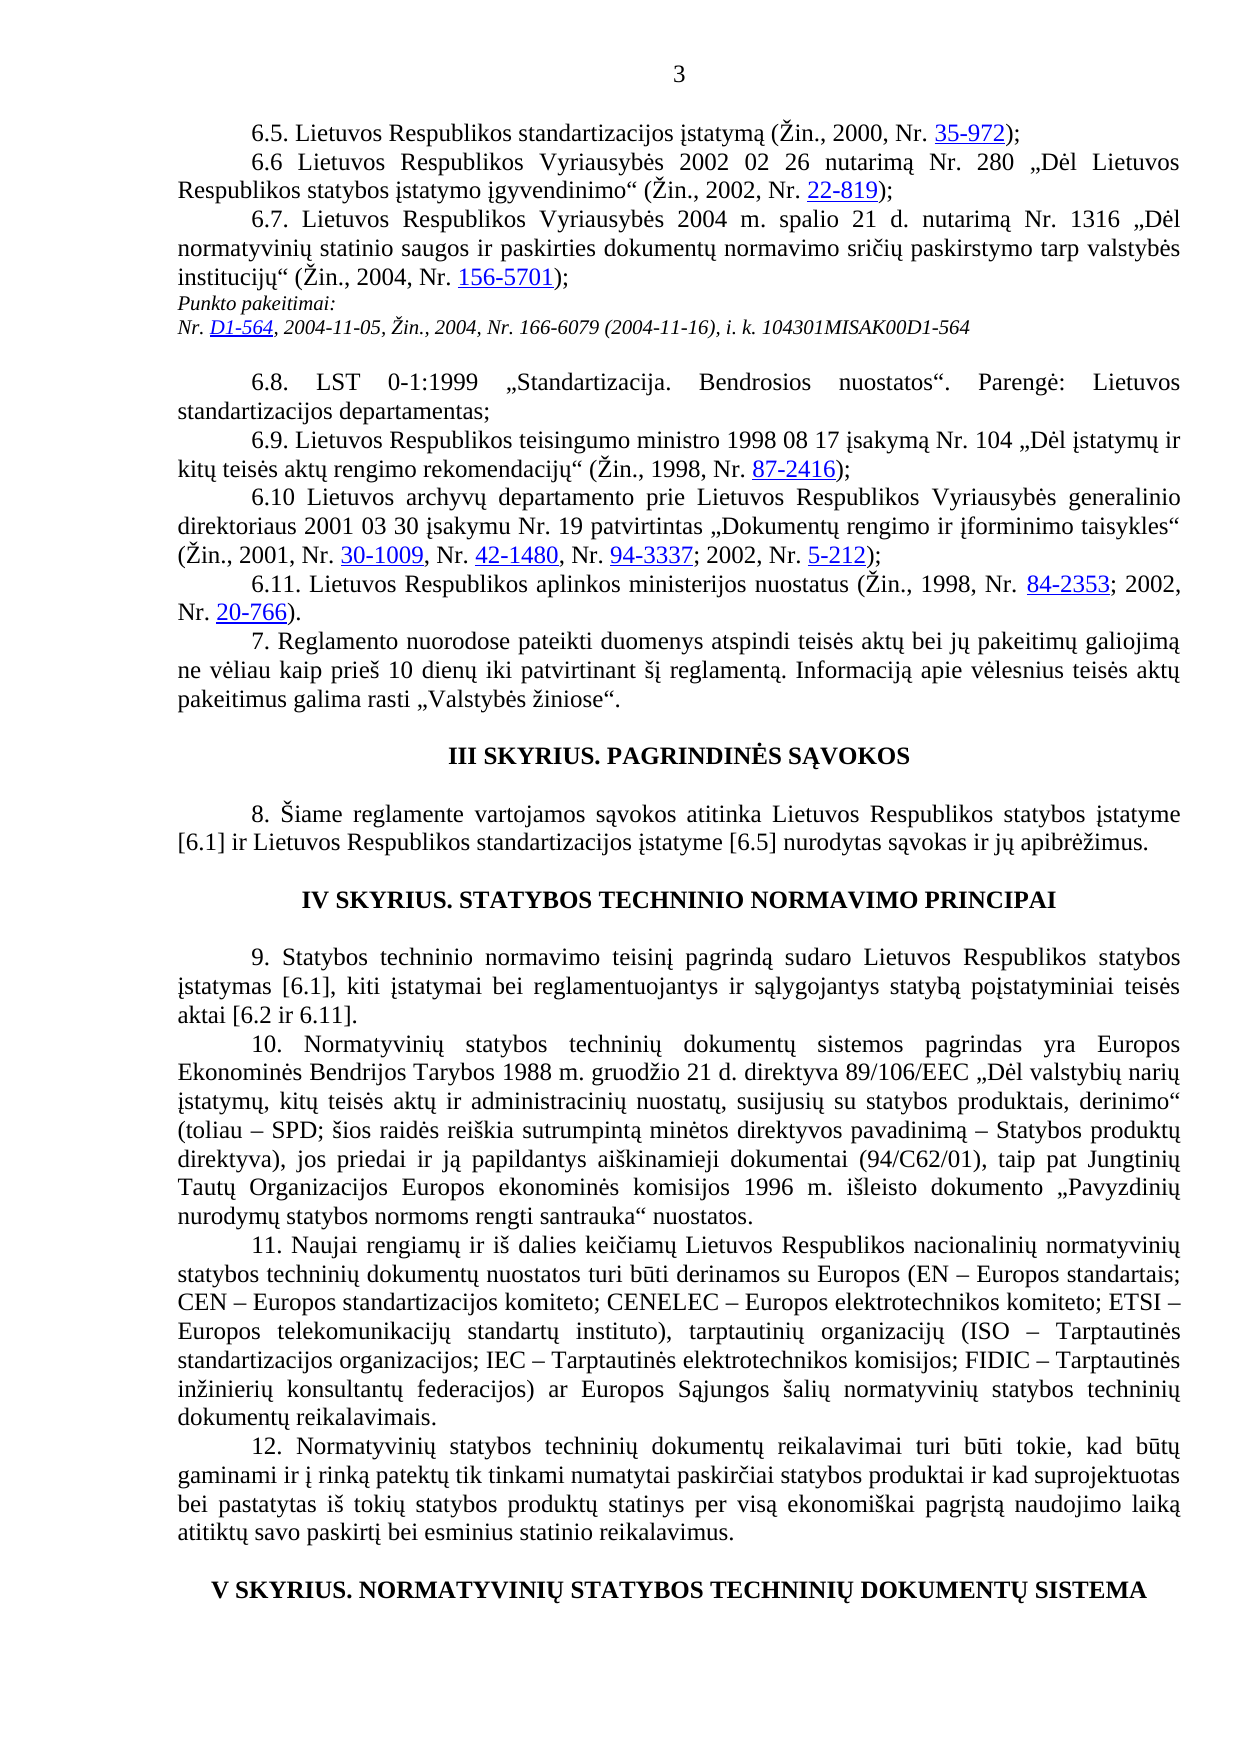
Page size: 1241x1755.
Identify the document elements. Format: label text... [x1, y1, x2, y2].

text 6.5. Lietuvos Respublikos standartizacijos įstatymą (Žin., 2000, Nr. 35-972); [177, 118, 1181, 147]
text 6.8. LST 0-1:1999 „Standartizacija. Bendrosios nuostatos“. Parengė: Lietuvos standartizacijos departamentas; [177, 367, 1181, 425]
text V SKYRIUS. NORMATYVINIŲ STATYBOS TECHNINIŲ DOKUMENTŲ SISTEMA [177, 1575, 1181, 1604]
text 6.9. Lietuvos Respublikos teisingumo ministro 1998 08 17 įsakymą Nr. 104 „Dėl įstatymų ir kitų teisės aktų rengimo rekomendacijų“ (Žin., 1998, Nr. 87-2416); [177, 425, 1181, 482]
text Punkto pakeitimai: [177, 291, 1181, 315]
text 7. Reglamento nuorodose pateikti duomenys atspindi teisės aktų bei jų pakeitimų galiojimą ne vėliau kaip prieš 10 dienų iki patvirtinant šį reglamentą. Informaciją apie vėlesnius teisės aktų pakeitimus galima rasti „Valstybės žiniose“. [177, 626, 1181, 712]
text IV SKYRIUS. STATYBOS TECHNINIO NORMAVIMO PRINCIPAI [177, 885, 1181, 914]
text 9. Statybos techninio normavimo teisinį pagrindą sudaro Lietuvos Respublikos statybos įstatymas [6.1], kiti įstatymai bei reglamentuojantys ir sąlygojantys statybą poįstatyminiai teisės aktai [6.2 ir 6.11]. [177, 942, 1181, 1029]
text Nr. D1-564, 2004-11-05, Žin., 2004, Nr. 166-6079 (2004-11-16), i. k. 104301MISAK00D1-564 [177, 315, 1181, 339]
text 10. Normatyvinių statybos techninių dokumentų sistemos pagrindas yra Europos Ekonominės Bendrijos Tarybos 1988 m. gruodžio 21 d. direktyva 89/106/EEC „Dėl valstybių narių įstatymų, kitų teisės aktų ir administracinių nuostatų, susijusių su statybos produktais, derinimo“ (toliau – SPD; šios raidės reiškia sutrumpintą minėtos direktyvos pavadinimą – Statybos produktų direktyva), jos priedai ir ją papildantys aiškinamieji dokumentai (94/C62/01), taip pat Jungtinių Tautų Organizacijos Europos ekonominės komisijos 1996 m. išleisto dokumento „Pavyzdinių nurodymų statybos normoms rengti santrauka“ nuostatos. [177, 1029, 1181, 1230]
text 11. Naujai rengiamų ir iš dalies keičiamų Lietuvos Respublikos nacionalinių normatyvinių statybos techninių dokumentų nuostatos turi būti derinamos su Europos (EN – Europos standartais; CEN – Europos standartizacijos komiteto; CENELEC – Europos elektrotechnikos komiteto; ETSI – Europos telekomunikacijų standartų instituto), tarptautinių organizacijų (ISO – Tarptautinės standartizacijos organizacijos; IEC – Tarptautinės elektrotechnikos komisijos; FIDIC – Tarptautinės inžinierių konsultantų federacijos) ar Europos Sąjungos šalių normatyvinių statybos techninių dokumentų reikalavimais. [177, 1230, 1181, 1431]
text 6.10 Lietuvos archyvų departamento prie Lietuvos Respublikos Vyriausybės generalinio direktoriaus 2001 03 30 įsakymu Nr. 19 patvirtintas „Dokumentų rengimo ir įforminimo taisykles“ (Žin., 2001, Nr. 30-1009, Nr. 42-1480, Nr. 94-3337; 2002, Nr. 5-212); [177, 482, 1181, 569]
text 8. Šiame reglamente vartojamos sąvokos atitinka Lietuvos Respublikos statybos įstatyme [6.1] ir Lietuvos Respublikos standartizacijos įstatyme [6.5] nurodytas sąvokas ir jų apibrėžimus. [177, 799, 1181, 856]
text 12. Normatyvinių statybos techninių dokumentų reikalavimai turi būti tokie, kad būtų gaminami ir į rinką patektų tik tinkami numatytai paskirčiai statybos produktai ir kad suprojektuotas bei pastatytas iš tokių statybos produktų statinys per visą ekonomiškai pagrįstą naudojimo laiką atitiktų savo paskirtį bei esminius statinio reikalavimus. [177, 1431, 1181, 1546]
text 6.6 Lietuvos Respublikos Vyriausybės 2002 02 26 nutarimą Nr. 280 „Dėl Lietuvos Respublikos statybos įstatymo įgyvendinimo“ (Žin., 2002, Nr. 22-819); [177, 147, 1181, 204]
text 6.11. Lietuvos Respublikos aplinkos ministerijos nuostatus (Žin., 1998, Nr. 84-2353; 2002, Nr. 20-766). [177, 569, 1181, 626]
text 6.7. Lietuvos Respublikos Vyriausybės 2004 m. spalio 21 d. nutarimą Nr. 1316 „Dėl normatyvinių statinio saugos ir paskirties dokumentų normavimo sričių paskirstymo tarp valstybės institucijų“ (Žin., 2004, Nr. 156-5701); [177, 204, 1181, 291]
text III SKYRIUS. PAGRINDINĖS SĄVOKOS [177, 741, 1181, 770]
